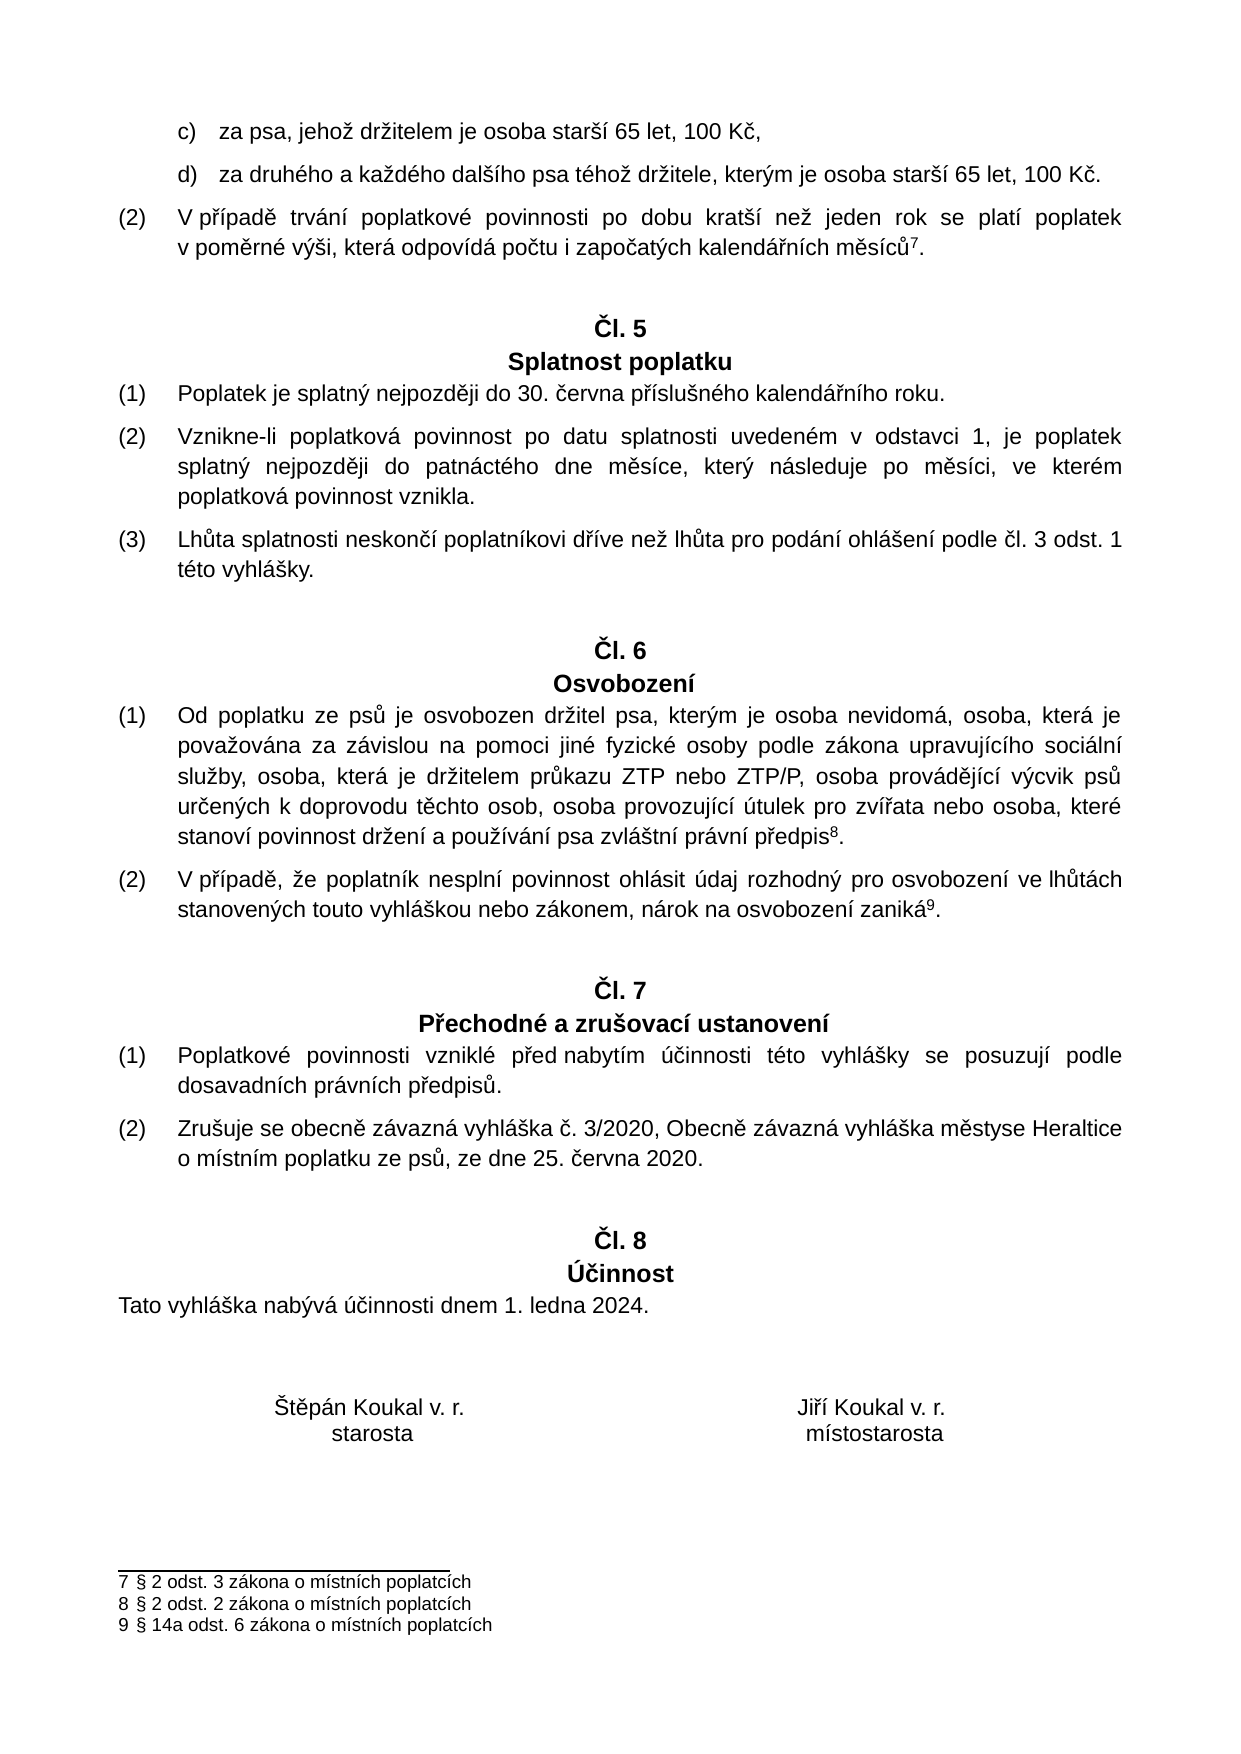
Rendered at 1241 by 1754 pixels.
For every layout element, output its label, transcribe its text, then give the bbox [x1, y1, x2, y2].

list § 2 odst. 3 zákona o místních poplatcích [118, 1571, 1122, 1592]
list Poplatkové povinnosti vzniklé před nabytím účinnosti této vyhlášky se posuzují podle dosavadních právních předpisů. [118, 1042, 1122, 1099]
list § 2 odst. 2 zákona o místních poplatcích [118, 1592, 1122, 1614]
text Tato vyhláška nabývá účinnosti dnem 1. ledna 2024. [118, 1292, 1122, 1318]
subtitle Čl. 5 Splatnost poplatku [118, 314, 1122, 376]
subtitle Čl. 7 Přechodné a zrušovací ustanovení [118, 976, 1122, 1038]
list Zrušuje se obecně závazná vyhláška č. 3/2020, Obecně závazná vyhláška městyse Heraltice o místním poplatku ze psů, ze dne 25. června 2020. [118, 1115, 1122, 1172]
list V případě trvání poplatkové povinnosti po dobu kratší než jeden rok se platí poplatek v poměrné výši, která odpovídá počtu i započatých kalendářních měsíců. [118, 203, 1122, 260]
table_header Jiří Koukal v. r. místostarosta [620, 1334, 1122, 1452]
list Vznikne-li poplatková povinnost po datu splatnosti uvedeném v odstavci 1, je poplatek splatný nejpozději do patnáctého dne měsíce, který následuje po měsíci, ve kterém poplatková povinnost vznikla. [118, 423, 1122, 509]
subtitle Čl. 8 Účinnost [118, 1226, 1122, 1287]
list V případě, že poplatník nesplní povinnost ohlásit údaj rozhodný pro osvobození ve lhůtách stanovených touto vyhláškou nebo zákonem, nárok na osvobození zaniká. [118, 866, 1122, 922]
table_header Štěpán Koukal v. r. starosta [118, 1334, 620, 1452]
list za psa, jehož držitelem je osoba starší 65 let, 100 Kč, [177, 118, 1122, 144]
list § 14a odst. 6 zákona o místních poplatcích [118, 1614, 1122, 1635]
list Lhůta splatnosti neskončí poplatníkovi dříve než lhůta pro podání ohlášení podle čl. 3 odst. 1 této vyhlášky. [118, 526, 1122, 582]
list Od poplatku ze psů je osvobozen držitel psa, kterým je osoba nevidomá, osoba, která je považována za závislou na pomoci jiné fyzické osoby podle zákona upravujícího sociální služby, osoba, která je držitelem průkazu ZTP nebo ZTP/P, osoba provádějící výcvik psů určených k doprovodu těchto osob, osoba provozující útulek pro zvířata nebo osoba, které stanoví povinnost držení a používání psa zvláštní právní předpis. [118, 702, 1122, 849]
list Poplatek je splatný nejpozději do 30. června příslušného kalendářního roku. [118, 380, 1122, 406]
subtitle Čl. 6 Osvobození [118, 636, 1122, 698]
list za druhého a každého dalšího psa téhož držitele, kterým je osoba starší 65 let, 100 Kč. [177, 161, 1122, 187]
